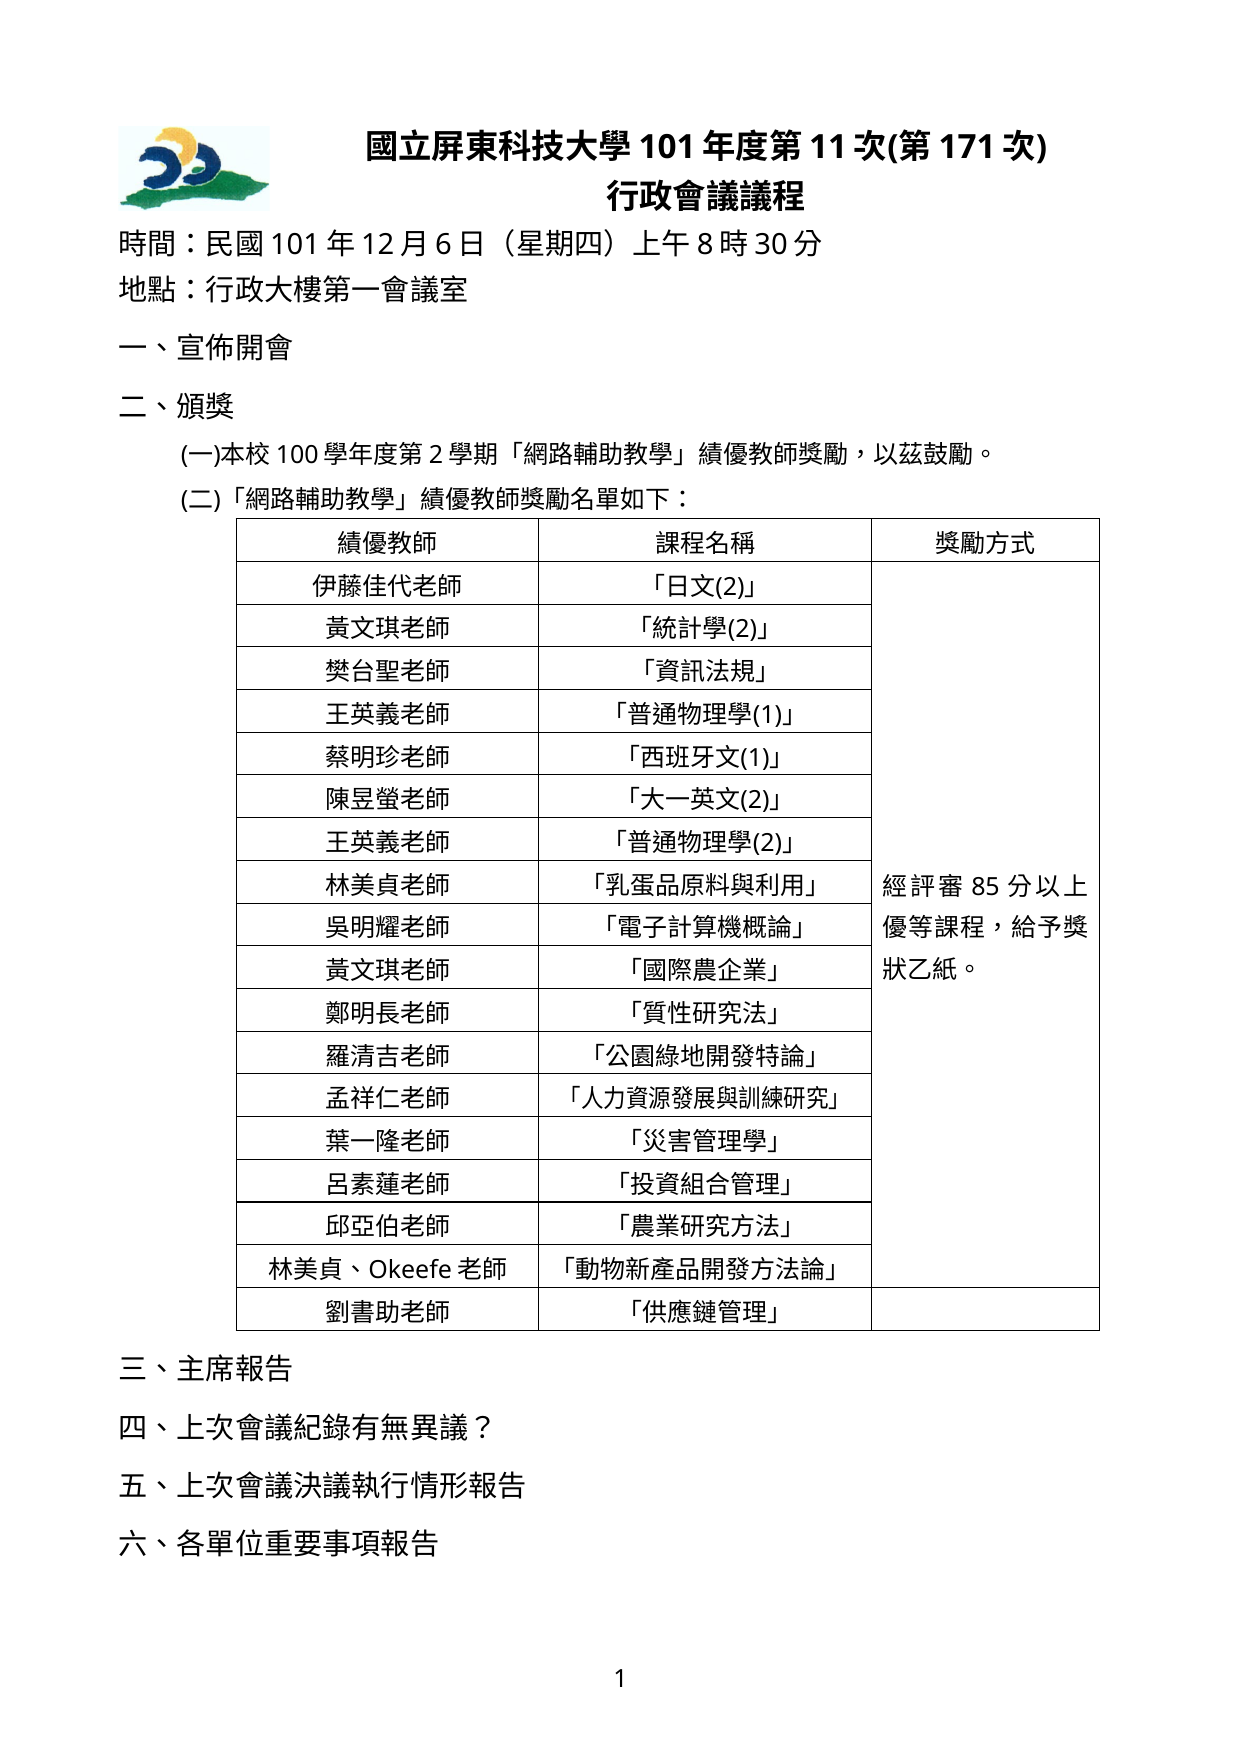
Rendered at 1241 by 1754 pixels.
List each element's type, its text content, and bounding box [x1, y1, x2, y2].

table_cell 「供應鏈管理」 [539, 1288, 871, 1329]
table_cell 黃文琪老師 [237, 946, 538, 988]
table_cell 「人力資源發展與訓練研究」 [539, 1074, 871, 1116]
table_cell 「統計學(2)」 [539, 605, 871, 646]
text 一、宣佈開會 [118, 322, 1122, 368]
table_cell 「農業研究方法」 [539, 1203, 871, 1244]
table_header 課程名稱 [539, 519, 871, 561]
table_header [115, 118, 287, 218]
table_cell 「國際農企業」 [539, 946, 871, 988]
picture [118, 126, 270, 211]
table_cell 「電子計算機概論」 [539, 904, 871, 945]
table_cell 鄭明長老師 [237, 989, 538, 1031]
table_cell 「動物新產品開發方法論」 [539, 1245, 871, 1287]
table_header 績優教師 [237, 519, 538, 561]
table_cell 「投資組合管理」 [539, 1160, 871, 1201]
table_header 國立屏東科技大學101年度第11次(第171次) 行政會議議程 [287, 118, 1125, 218]
table_cell 陳昱螢老師 [237, 775, 538, 817]
text 五、上次會議決議執行情形報告 [118, 1460, 1122, 1506]
table_cell 「乳蛋品原料與利用」 [539, 861, 871, 902]
table_cell 「質性研究法」 [539, 989, 871, 1031]
text (二)「網路輔助教學」績優教師獎勵名單如下： [118, 472, 1122, 518]
table_cell 劉書助老師 [237, 1288, 538, 1329]
table_cell [872, 1288, 1099, 1329]
table_cell 「資訊法規」 [539, 647, 871, 689]
table_cell 邱亞伯老師 [237, 1203, 538, 1244]
table_cell 王英義老師 [237, 690, 538, 732]
table_header 獎勵方式 [872, 519, 1099, 561]
text 四、上次會議紀錄有無異議？ [118, 1401, 1122, 1447]
text 時間：民國101年12月6日（星期四）上午8時30分 [118, 218, 1122, 264]
table_cell 「大一英文(2)」 [539, 775, 871, 817]
table_cell 「普通物理學(1)」 [539, 690, 871, 732]
text 地點：行政大樓第一會議室 [118, 264, 1122, 310]
table_cell 「日文(2)」 [539, 562, 871, 603]
table_cell 蔡明珍老師 [237, 733, 538, 774]
table_cell 王英義老師 [237, 818, 538, 860]
table_cell 林美貞老師 [237, 861, 538, 902]
table_cell 伊藤佳代老師 [237, 562, 538, 603]
table_cell 羅清吉老師 [237, 1032, 538, 1073]
text 三、主席報告 [118, 1343, 1122, 1389]
table_cell 吳明耀老師 [237, 904, 538, 945]
table_cell 林美貞、Okeefe老師 [237, 1245, 538, 1287]
table_cell 黃文琪老師 [237, 605, 538, 646]
text (一)本校100學年度第2學期「網路輔助教學」績優教師獎勵，以茲鼓勵。 [168, 426, 1122, 472]
table_cell 呂素蓮老師 [237, 1160, 538, 1201]
table_cell 經評審85分以上優等課程，給予獎狀乙紙。 [872, 562, 1099, 1287]
text 六、各單位重要事項報告 [118, 1518, 1122, 1564]
table_cell 樊台聖老師 [237, 647, 538, 689]
table_cell 葉一隆老師 [237, 1117, 538, 1159]
table_cell 「西班牙文(1)」 [539, 733, 871, 774]
text 二、頒獎 [118, 381, 1122, 426]
table_cell 孟祥仁老師 [237, 1074, 538, 1116]
table_cell 「公園綠地開發特論」 [539, 1032, 871, 1073]
table_cell 「普通物理學(2)」 [539, 818, 871, 860]
table_cell 「災害管理學」 [539, 1117, 871, 1159]
